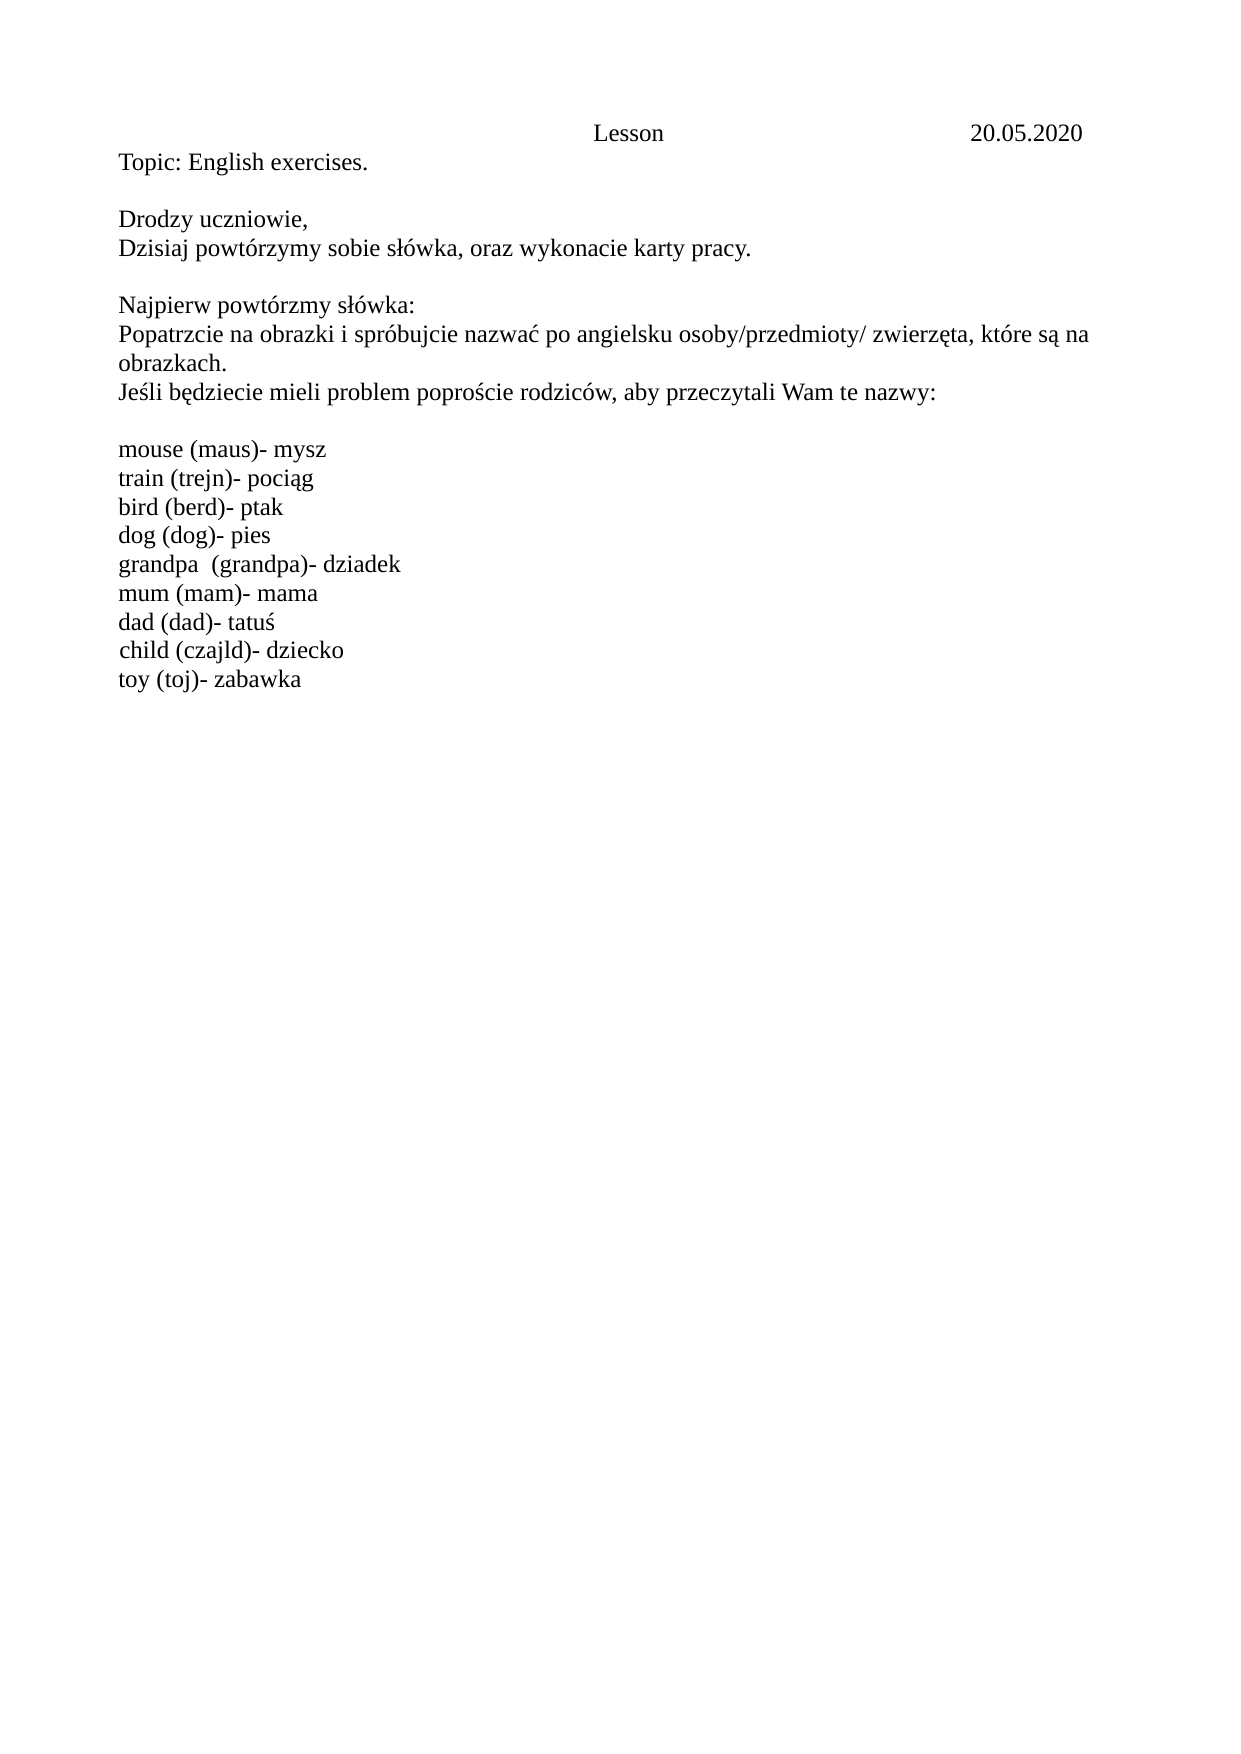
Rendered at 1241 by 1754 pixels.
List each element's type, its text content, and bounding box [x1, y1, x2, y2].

text Dzisiaj powtórzymy sobie słówka, oraz wykonacie karty pracy. [118, 233, 1122, 262]
text Drodzy uczniowie, [118, 204, 1122, 233]
text Popatrzcie na obrazki i spróbujcie nazwać po angielsku osoby/przedmioty/ zwierzęta, które są na obrazkach. [118, 319, 1122, 377]
text Jeśli będziecie mieli problem poproście rodziców, aby przeczytali Wam te nazwy: [118, 377, 1122, 406]
text dog (dog)- pies [118, 521, 1122, 549]
text Topic: English exercises. [118, 147, 1122, 176]
text grandpa (grandpa)- dziadek [118, 549, 1122, 578]
text dad (dad)- tatuś [118, 607, 1122, 636]
text toy (toj)- zabawka [118, 664, 1122, 693]
text Najpierw powtórzmy słówka: [118, 291, 1122, 319]
text bird (berd)- ptak [118, 492, 1122, 521]
text child (czajld)- dziecko [100, 636, 1122, 664]
text train (trejn)- pociąg [118, 463, 1122, 492]
text Lesson 20.05.2020 [118, 118, 1122, 147]
text mouse (maus)- mysz [118, 434, 1122, 463]
text mum (mam)- mama [118, 578, 1122, 607]
